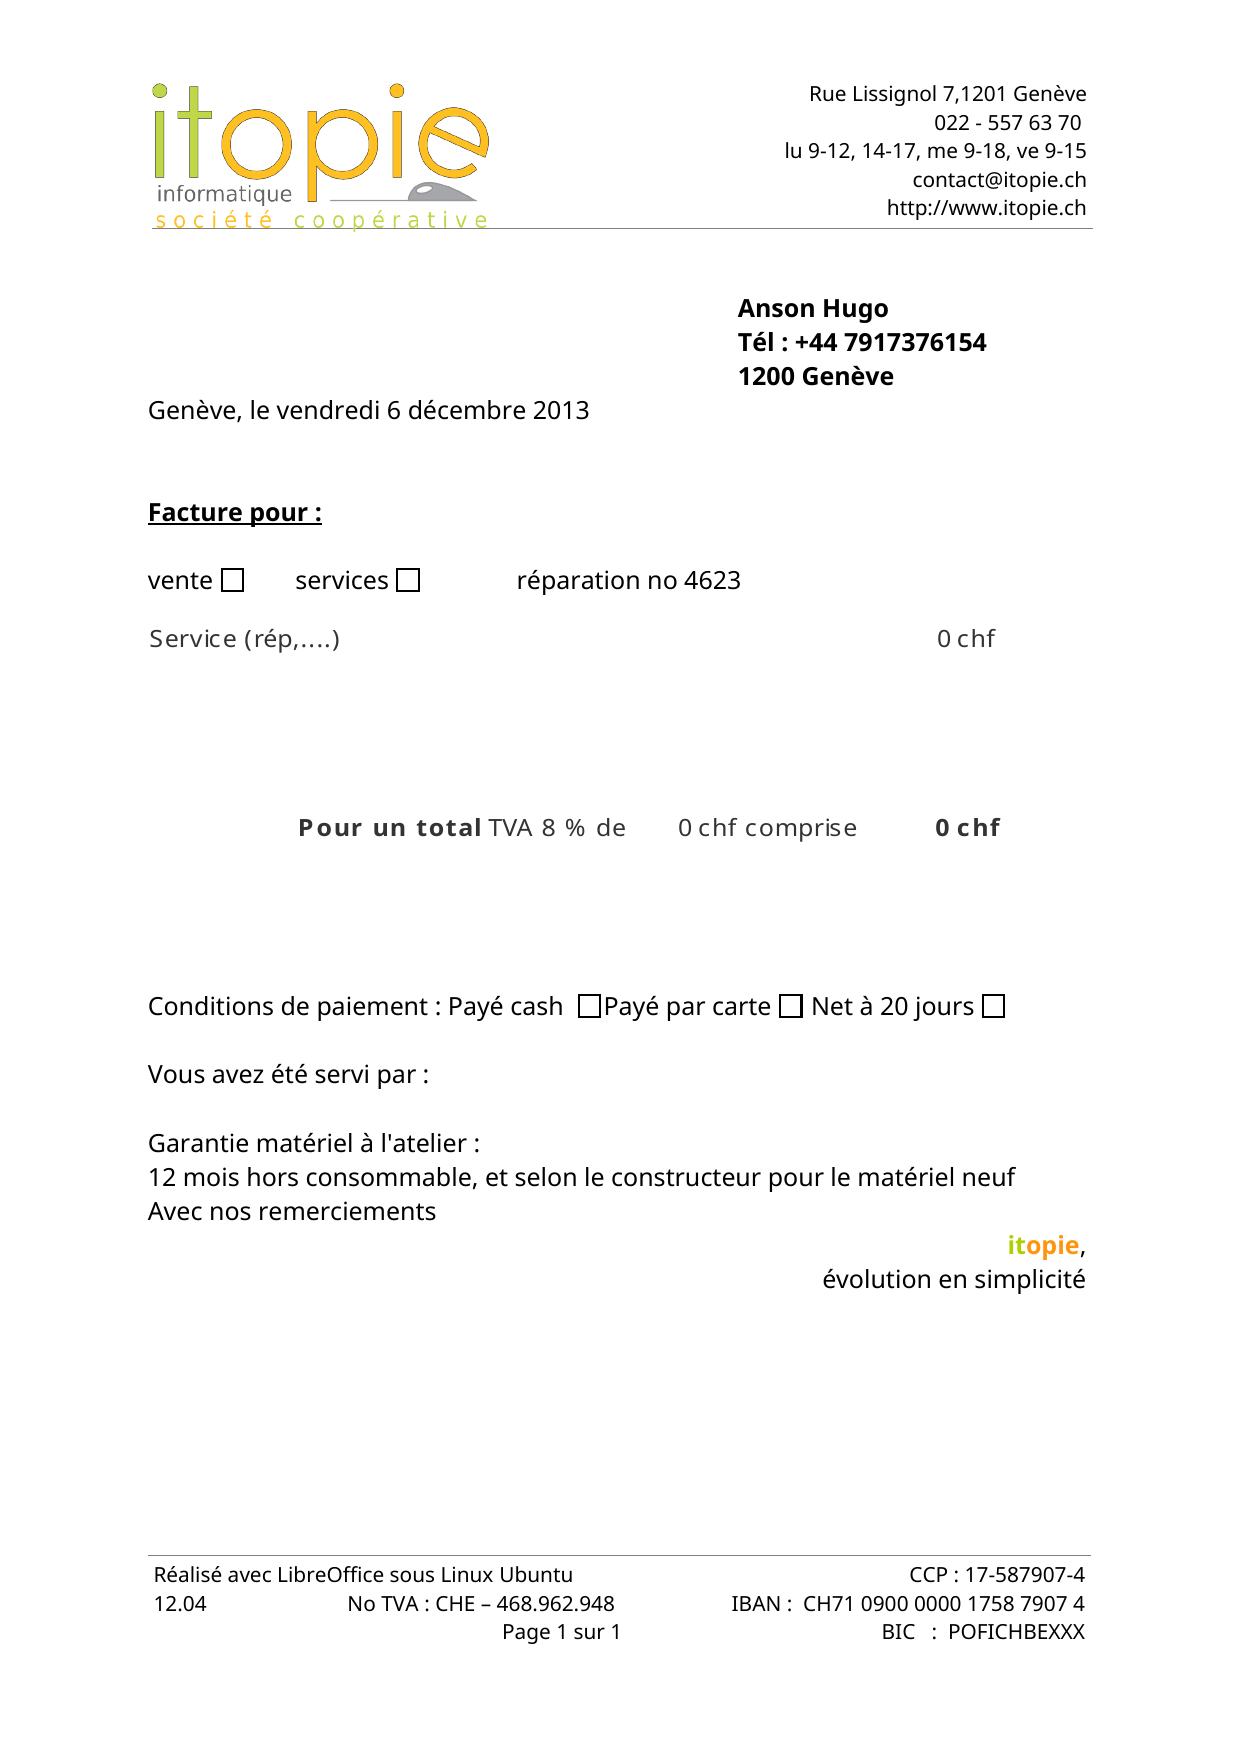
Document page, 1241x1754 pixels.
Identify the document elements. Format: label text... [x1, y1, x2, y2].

text Anson Hugo [148, 290, 1093, 324]
text 12 mois hors consommable, et selon le constructeur pour le matériel neuf [148, 1159, 1093, 1193]
text Avec nos remerciements [148, 1193, 1093, 1227]
text Facture pour : [148, 495, 1093, 529]
text Vous avez été servi par : [148, 1057, 1093, 1091]
picture [138, 72, 500, 244]
text vente services réparation no 4623 [148, 563, 1093, 597]
text 1200 Genève [148, 358, 1093, 392]
text Tél : +44 7917376154 [148, 324, 1093, 358]
text Garantie matériel à l'atelier : [148, 1125, 1093, 1159]
text Conditions de paiement : Payé cash Payé par carte Net à 20 jours [148, 989, 1093, 1023]
text évolution en simplicité [148, 1262, 1093, 1296]
text Genève, le vendredi 6 décembre 2013 [148, 392, 1093, 427]
text itopie, [148, 1227, 1093, 1262]
